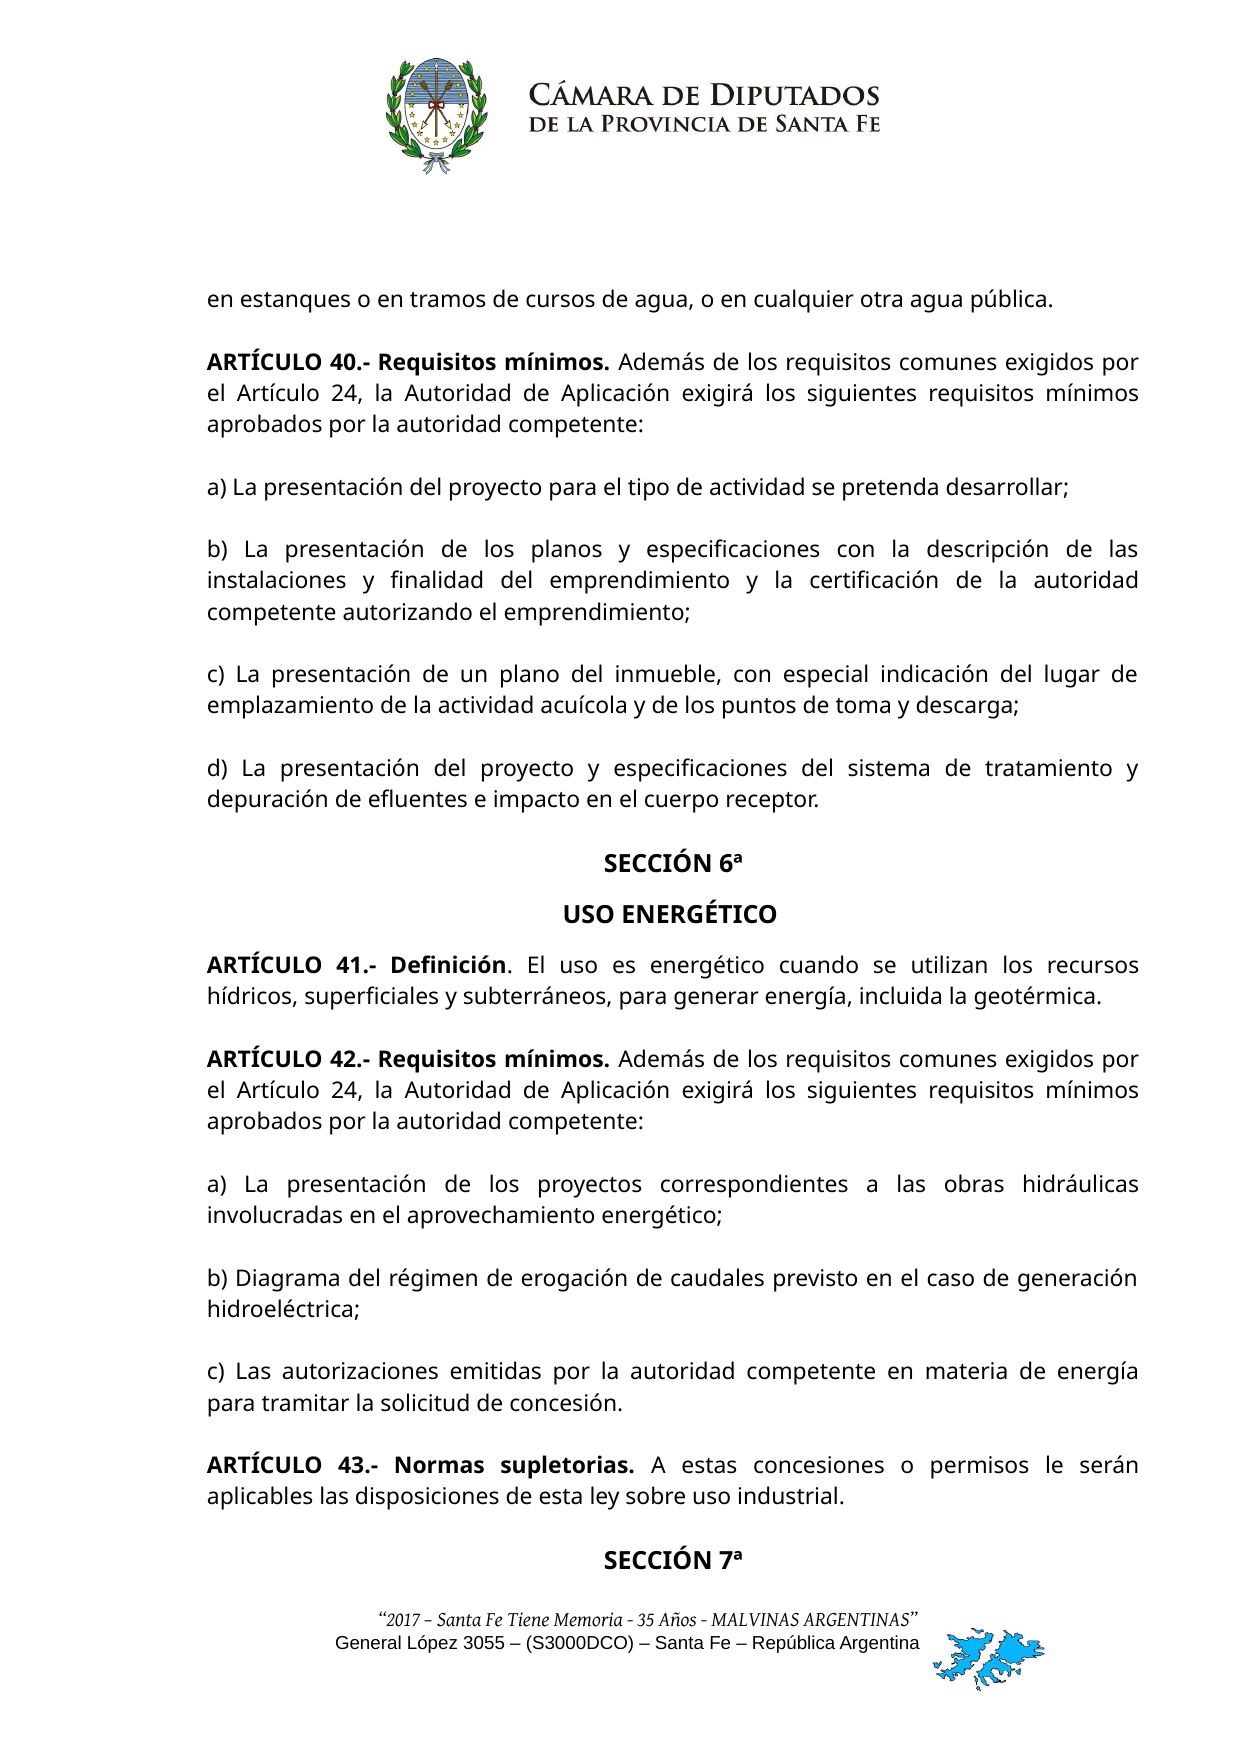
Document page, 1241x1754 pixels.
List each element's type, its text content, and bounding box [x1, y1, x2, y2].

text SECCIÓN 7ª [207, 1543, 1140, 1577]
text d) La presentación del proyecto y especificaciones del sistema de tratamiento y depuración de efluentes e impacto en el cuerpo receptor. [207, 752, 1140, 814]
picture [386, 58, 880, 179]
text ARTÍCULO 43.- Normas supletorias. A estas concesiones o permisos le serán aplicables las disposiciones de esta ley sobre uso industrial. [207, 1449, 1140, 1511]
text USO ENERGÉTICO [207, 897, 1140, 931]
text c) Las autorizaciones emitidas por la autoridad competente en materia de energía para tramitar la solicitud de concesión. [207, 1355, 1140, 1418]
text b) La presentación de los planos y especificaciones con la descripción de las instalaciones y finalidad del emprendimiento y la certificación de la autoridad competente autorizando el emprendimiento; [207, 533, 1140, 627]
text SECCIÓN 6ª [207, 845, 1140, 879]
text c) La presentación de un plano del inmueble, con especial indicación del lugar de emplazamiento de la actividad acuícola y de los puntos de toma y descarga; [207, 658, 1140, 720]
picture [926, 1622, 1048, 1695]
text en estanques o en tramos de cursos de agua, o en cualquier otra agua pública. [207, 283, 1140, 314]
text ARTÍCULO 41.- Definición. El uso es energético cuando se utilizan los recursos hídricos, superficiales y subterráneos, para generar energía, incluida la geotérmica. [207, 949, 1140, 1011]
text ARTÍCULO 40.- Requisitos mínimos. Además de los requisitos comunes exigidos por el Artículo 24, la Autoridad de Aplicación exigirá los siguientes requisitos mínimos aprobados por la autoridad competente: [207, 345, 1140, 439]
text b) Diagrama del régimen de erogación de caudales previsto en el caso de generación hidroeléctrica; [207, 1261, 1140, 1324]
text a) La presentación de los proyectos correspondientes a las obras hidráulicas involucradas en el aprovechamiento energético; [207, 1168, 1140, 1230]
text ARTÍCULO 42.- Requisitos mínimos. Además de los requisitos comunes exigidos por el Artículo 24, la Autoridad de Aplicación exigirá los siguientes requisitos mínimos aprobados por la autoridad competente: [207, 1043, 1140, 1136]
text a) La presentación del proyecto para el tipo de actividad se pretenda desarrollar; [207, 470, 1140, 502]
